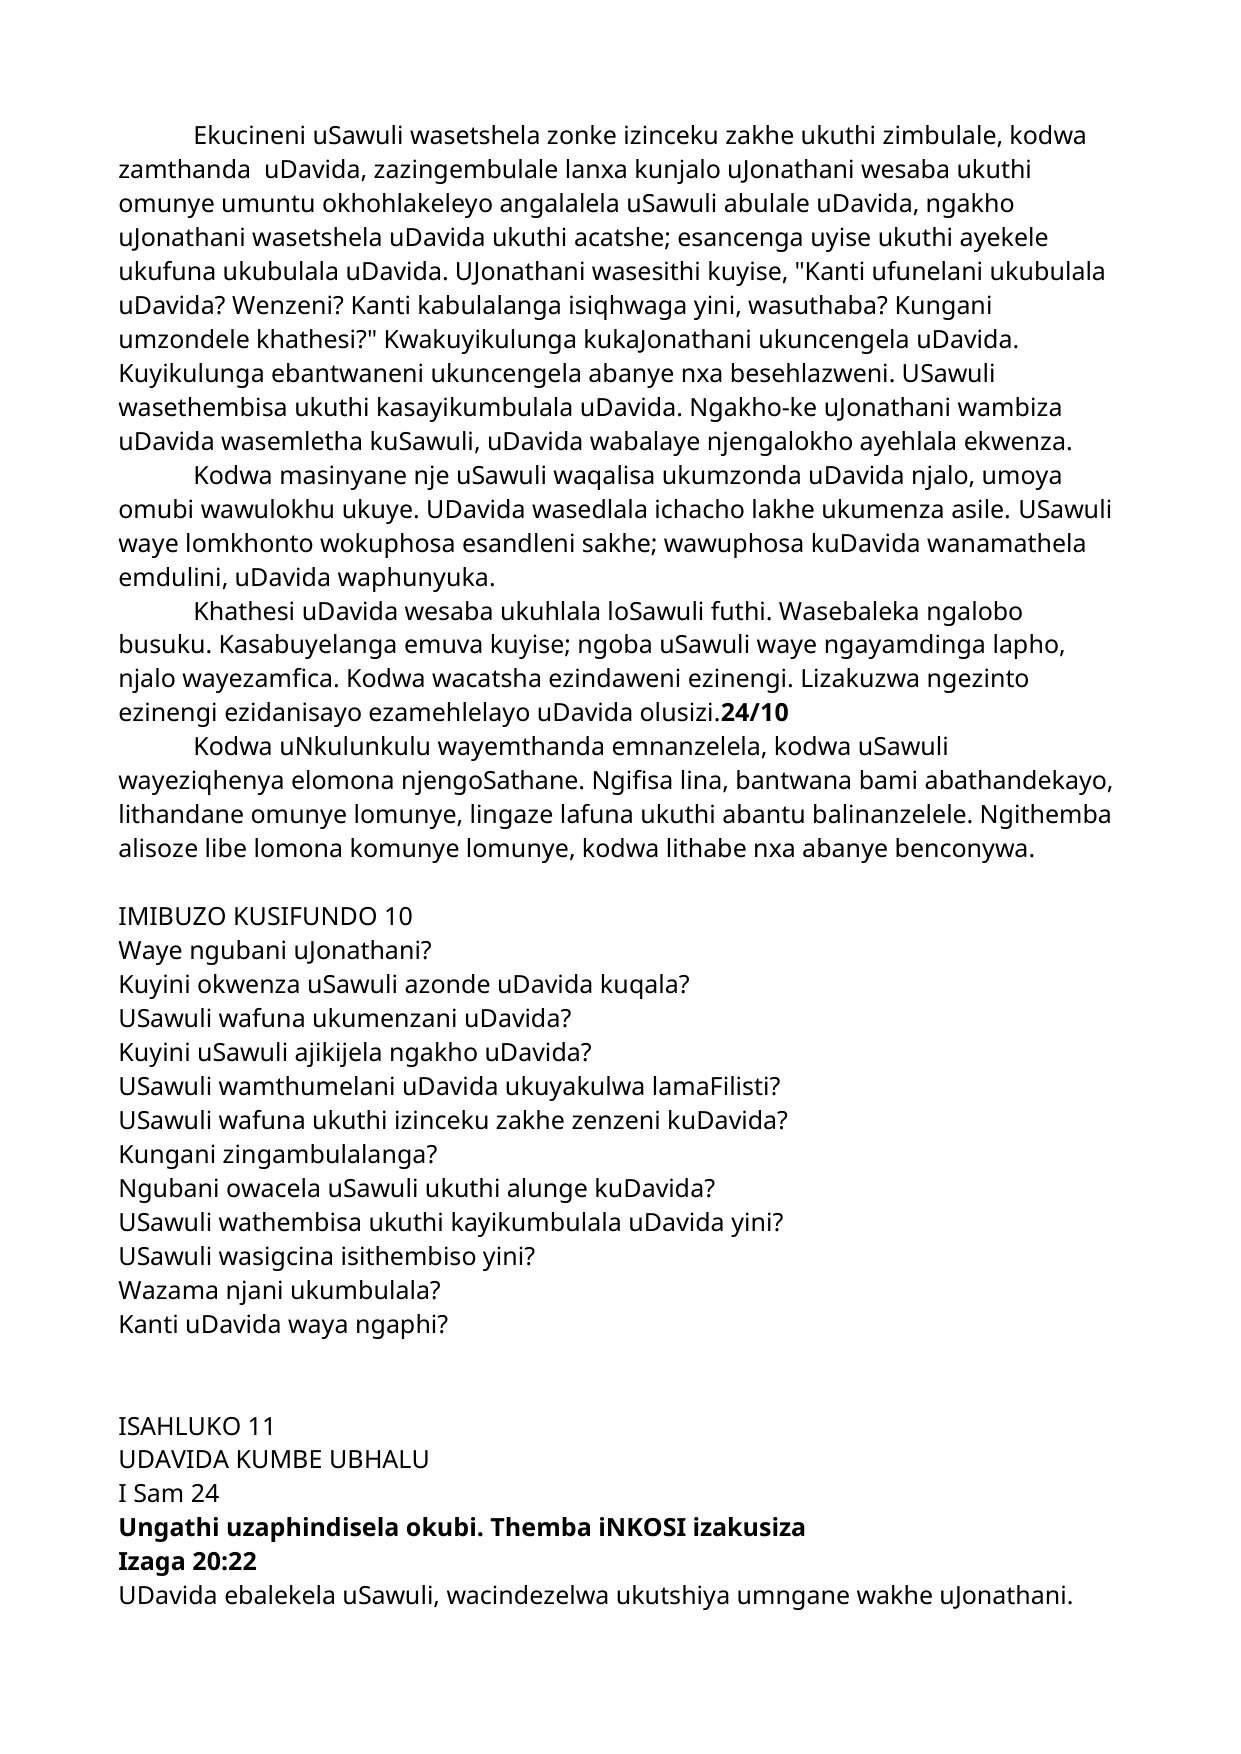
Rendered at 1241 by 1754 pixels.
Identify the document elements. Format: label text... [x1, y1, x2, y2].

text Izaga 20:22 [118, 1544, 1122, 1578]
text Waye ngubani uJonathani? [118, 933, 1122, 967]
text USawuli wafuna ukumenzani uDavida? [118, 1001, 1122, 1035]
text USawuli wasigcina isithembiso yini? [118, 1239, 1122, 1273]
text UDavida ebalekela uSawuli, wacindezelwa ukutshiya umngane wakhe uJonathani. [118, 1578, 1122, 1612]
text Ungathi uzaphindisela okubi. Themba iNKOSI izakusiza [118, 1510, 1122, 1544]
text USawuli wathembisa ukuthi kayikumbulala uDavida yini? [118, 1205, 1122, 1239]
text IMIBUZO KUSIFUNDO 10 [118, 899, 1122, 933]
text Kodwa masinyane nje uSawuli waqalisa ukumzonda uDavida njalo, umoya omubi wawulokhu ukuye. UDavida wasedlala ichacho lakhe ukumenza asile. USawuli waye lomkhonto wokuphosa esandleni sakhe; wawuphosa kuDavida wanamathela emdulini, uDavida waphunyuka. [118, 458, 1122, 593]
text Kuyini uSawuli ajikijela ngakho uDavida? [118, 1035, 1122, 1069]
text Wazama njani ukumbulala? [118, 1273, 1122, 1307]
text Ngubani owacela uSawuli ukuthi alunge kuDavida? [118, 1171, 1122, 1205]
text I Sam 24 [118, 1476, 1122, 1510]
text USawuli wafuna ukuthi izinceku zakhe zenzeni kuDavida? [118, 1103, 1122, 1137]
text USawuli wamthumelani uDavida ukuyakulwa lamaFilisti? [118, 1069, 1122, 1103]
text Khathesi uDavida wesaba ukuhlala loSawuli futhi. Wasebaleka ngalobo busuku. Kasabuyelanga emuva kuyise; ngoba uSawuli waye ngayamdinga lapho, njalo wayezamfica. Kodwa wacatsha ezindaweni ezinengi. Lizakuzwa ngezinto ezinengi ezidanisayo ezamehlelayo uDavida olusizi.24/10 [118, 593, 1122, 729]
text Kuyini okwenza uSawuli azonde uDavida kuqala? [118, 967, 1122, 1001]
text Kodwa uNkulunkulu wayemthanda emnanzelela, kodwa uSawuli wayeziqhenya elomona njengoSathane. Ngifisa lina, bantwana bami abathandekayo, lithandane omunye lomunye, lingaze lafuna ukuthi abantu balinanzelele. Ngithemba alisoze libe lomona komunye lomunye, kodwa lithabe nxa abanye benconywa. [118, 729, 1122, 865]
text UDAVIDA KUMBE UBHALU [118, 1442, 1122, 1476]
text Ekucineni uSawuli wasetshela zonke izinceku zakhe ukuthi zimbulale, kodwa zamthanda uDavida, zazingembulale lanxa kunjalo uJonathani wesaba ukuthi omunye umuntu okhohlakeleyo angalalela uSawuli abulale uDavida, ngakho uJonathani wasetshela uDavida ukuthi acatshe; esancenga uyise ukuthi ayekele ukufuna ukubulala uDavida. UJonathani wasesithi kuyise, "Kanti ufunelani ukubulala uDavida? Wenzeni? Kanti kabulalanga isiqhwaga yini, wasuthaba? Kungani umzondele khathesi?" Kwakuyikulunga kukaJonathani ukuncengela uDavida. Kuyikulunga ebantwaneni ukuncengela abanye nxa besehlazweni. USawuli wasethembisa ukuthi kasayikumbulala uDavida. Ngakho-ke uJonathani wambiza uDavida wasemletha kuSawuli, uDavida wabalaye njengalokho ayehlala ekwenza. [118, 118, 1122, 458]
text Kanti uDavida waya ngaphi? [118, 1307, 1122, 1341]
text ISAHLUKO 11 [118, 1408, 1122, 1442]
text Kungani zingambulalanga? [118, 1137, 1122, 1171]
